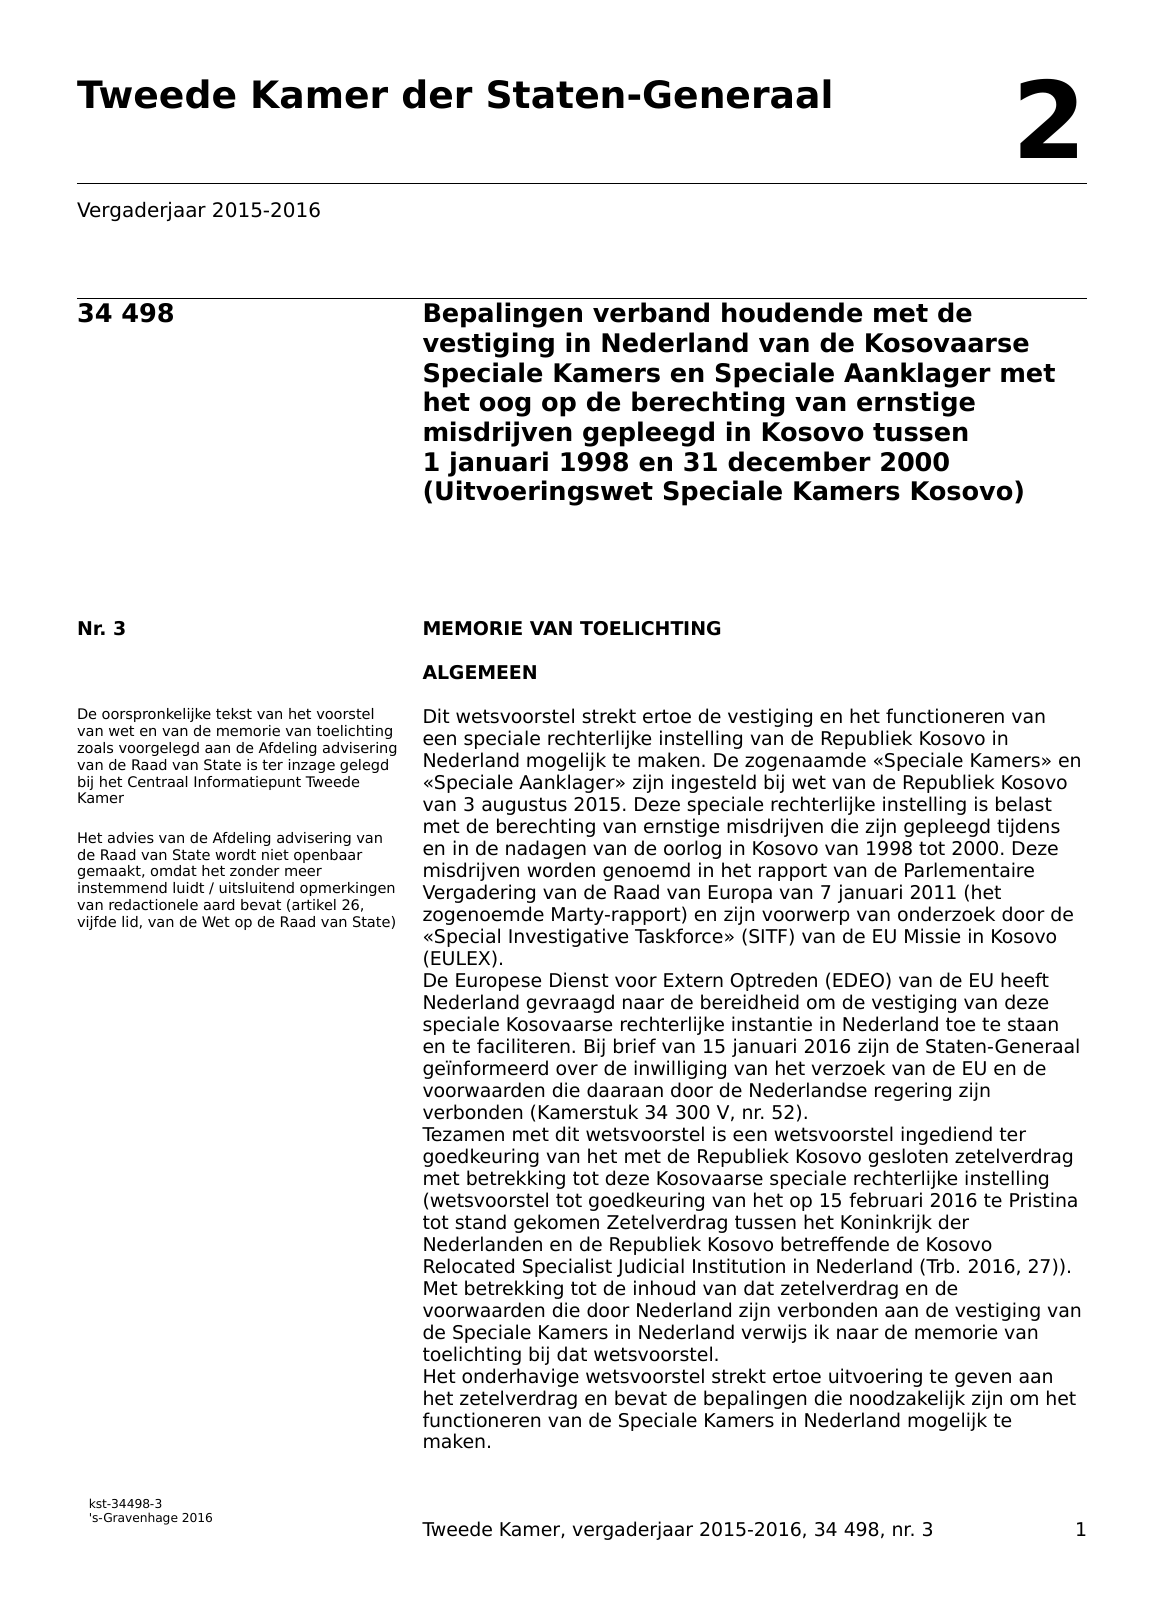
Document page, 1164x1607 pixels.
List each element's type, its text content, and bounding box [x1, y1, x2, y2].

text Het advies van de Afdeling advisering van de Raad van State wordt niet openbaar gemaakt, omdat het zonder meer instemmend luidt / uitsluitend opmerkingen van redactionele aard bevat (artikel 26, vijfde lid, van de Wet op de Raad van State) [77, 829, 399, 931]
text De oorspronkelijke tekst van het voorstel van wet en van de memorie van toelichting zoals voorgelegd aan de Afdeling advisering van de Raad van State is ter inzage gelegd bij het Centraal Informatiepunt Tweede Kamer [77, 706, 399, 807]
subtitle Nr. 3 MEMORIE VAN TOELICHTING [77, 618, 1087, 640]
text kst-34498-3 [88, 1497, 323, 1511]
text De Europese Dienst voor Extern Optreden (EDEO) van de EU heeft Nederland gevraagd naar de bereidheid om de vestiging van deze speciale Kosovaarse rechterlijke instantie in Nederland toe te staan en te faciliteren. Bij brief van 15 januari 2016 zijn de Staten-Generaal geïnformeerd over de inwilliging van het verzoek van de EU en de voorwaarden die daaraan door de Nederlandse regering zijn verbonden (Kamerstuk 34 300 V, nr. 52). [422, 970, 1087, 1124]
text Dit wetsvoorstel strekt ertoe de vestiging en het functioneren van een speciale rechterlijke instelling van de Republiek Kosovo in Nederland mogelijk te maken. De zogenaamde «Speciale Kamers» en «Speciale Aanklager» zijn ingesteld bij wet van de Republiek Kosovo van 3 augustus 2015. Deze speciale rechterlijke instelling is belast met de berechting van ernstige misdrijven die zijn gepleegd tijdens en in de nadagen van de oorlog in Kosovo van 1998 tot 2000. Deze misdrijven worden genoemd in het rapport van de Parlementaire Vergadering van de Raad van Europa van 7 januari 2011 (het zogenoemde Marty-rapport) en zijn voorwerp van onderzoek door de «Special Investigative Taskforce» (SITF) van de EU Missie in Kosovo (EULEX). [422, 706, 1087, 970]
text Het onderhavige wetsvoorstel strekt ertoe uitvoering te geven aan het zetelverdrag en bevat de bepalingen die noodzakelijk zijn om het functioneren van de Speciale Kamers in Nederland mogelijk te maken. [422, 1366, 1087, 1453]
subtitle 34 498 Bepalingen verband houdende met de vestiging in Nederland van de Kosovaarse Speciale Kamers en Speciale Aanklager met het oog op de berechting van ernstige misdrijven gepleegd in Kosovo tussen 1 januari 1998 en 31 december 2000 (Uitvoeringswet Speciale Kamers Kosovo) [77, 299, 1087, 507]
table_cell Vergaderjaar 2015-2016 [77, 184, 1087, 298]
subtitle ALGEMEEN [422, 662, 1087, 684]
text Tezamen met dit wetsvoorstel is een wetsvoorstel ingediend ter goedkeuring van het met de Republiek Kosovo gesloten zetelverdrag met betrekking tot deze Kosovaarse speciale rechterlijke instelling (wetsvoorstel tot goedkeuring van het op 15 februari 2016 te Pristina tot stand gekomen Zetelverdrag tussen het Koninkrijk der Nederlanden en de Republiek Kosovo betreffende de Kosovo Relocated Specialist Judicial Institution in Nederland (Trb. 2016, 27)). Met betrekking tot de inhoud van dat zetelverdrag en de voorwaarden die door Nederland zijn verbonden aan de vestiging van de Speciale Kamers in Nederland verwijs ik naar de memorie van toelichting bij dat wetsvoorstel. [422, 1124, 1087, 1366]
table_header 2 [886, 59, 1087, 183]
table_header Tweede Kamer der Staten-Generaal [77, 59, 886, 183]
text 's-Gravenhage 2016 [88, 1511, 323, 1525]
